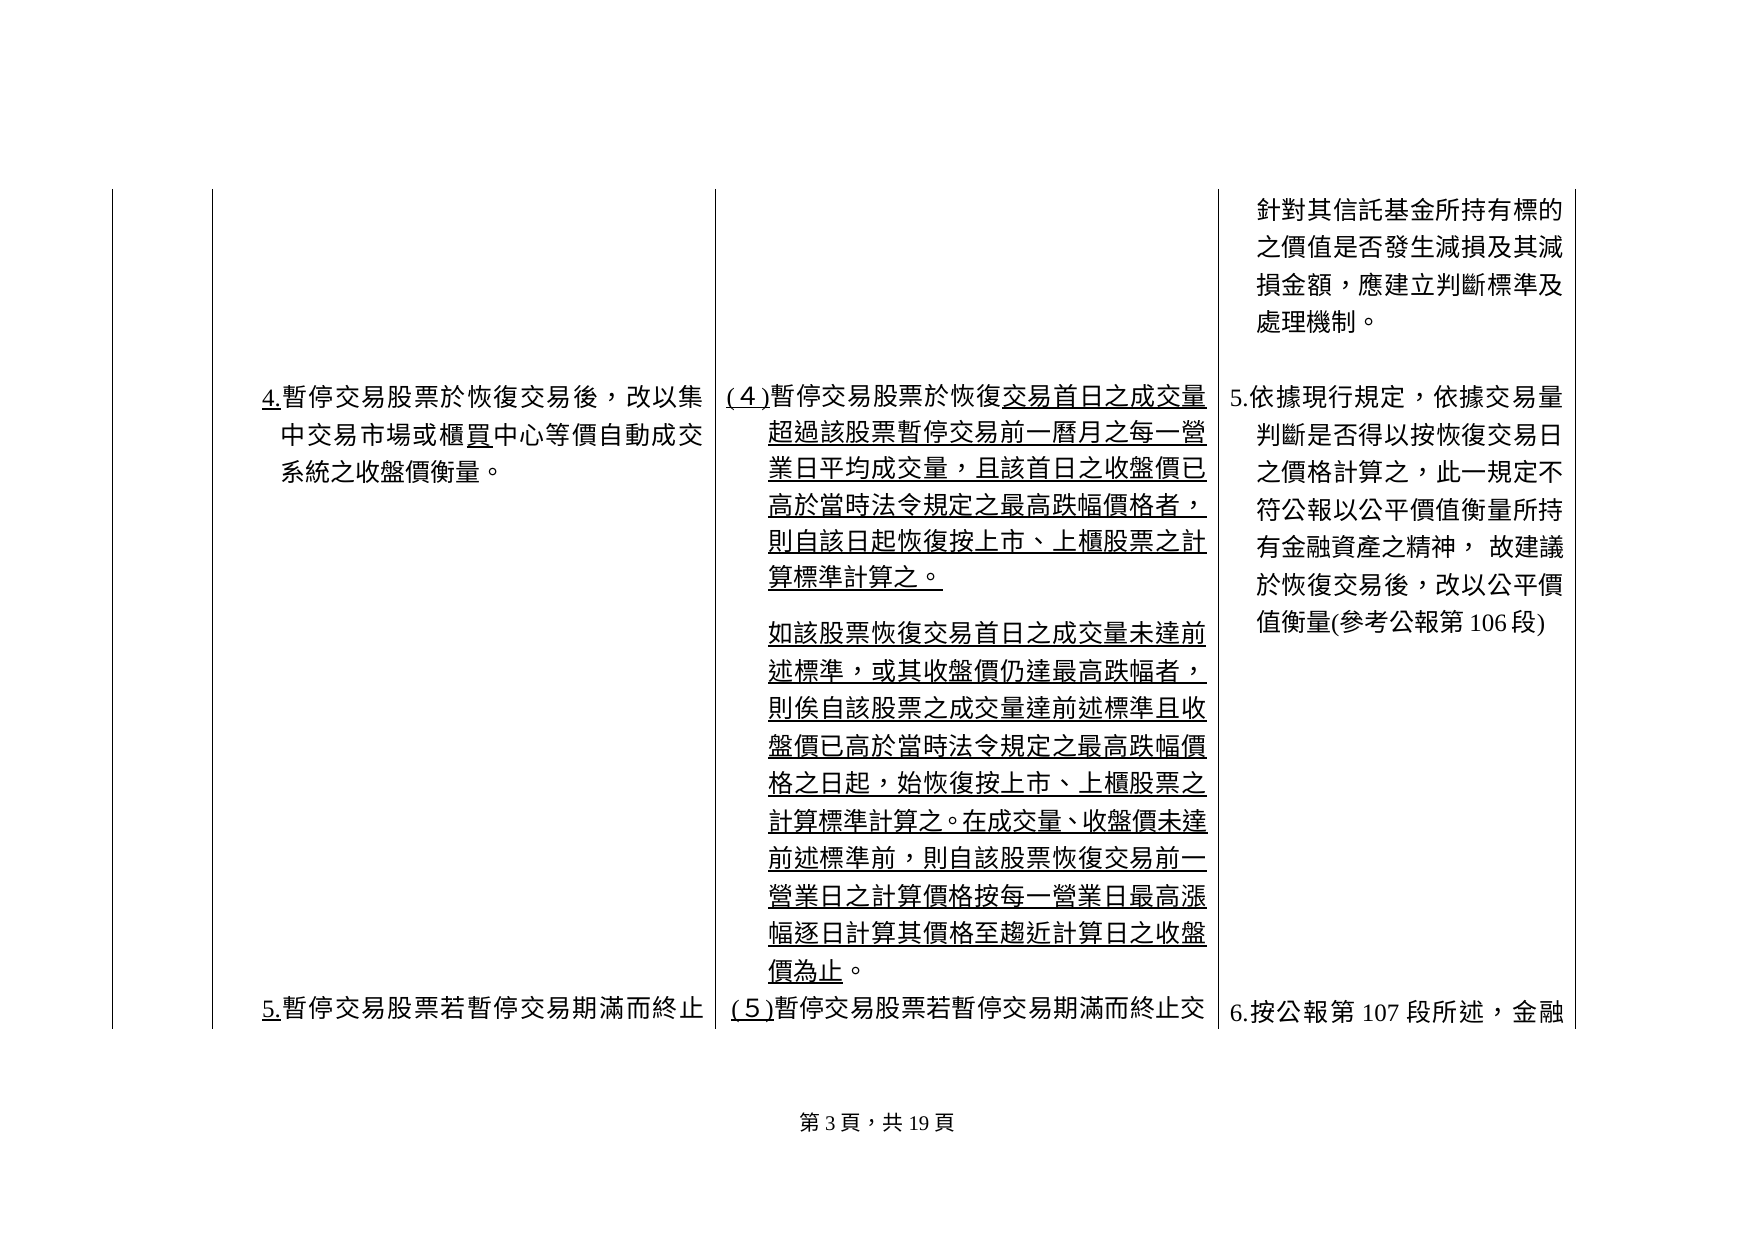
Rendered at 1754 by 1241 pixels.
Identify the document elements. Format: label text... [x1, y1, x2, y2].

table_cell [113, 376, 212, 988]
table_cell 4.暫停交易股票於恢復交易後，改以集中交易市場或櫃買中心等價自動成交系統之收盤價衡量。 [213, 376, 715, 988]
table_cell [113, 988, 212, 1029]
table_cell [213, 189, 715, 376]
table_cell 5.暫停交易股票若暫停交易期滿而終止 [213, 988, 715, 1029]
table_cell (４)暫停交易股票於恢復交易首日之成交量超過該股票暫停交易前一曆月之每一營業日平均成交量，且該首日之收盤價已高於當時法令規定之最高跌幅價格者，則自該日起恢復按上市、上櫃股票之計算標準計算之。 如該股票恢復交易首日之成交量未達前述標準，或其收盤價仍達最高跌幅者，則俟自該股票之成交量達前述標準且收盤價已高於當時法令規定之最高跌幅價格之日起，始恢復按上市、上櫃股票之計算標準計算之。在成交量、收盤價未達前述標準前，則自該股票恢復交易前一營業日之計算價格按每一營業日最高漲幅逐日計算其價格至趨近計算日之收盤價為止。 [716, 376, 1218, 988]
table_cell 針對其信託基金所持有標的之價值是否發生減損及其減損金額，應建立判斷標準及處理機制。 [1219, 189, 1575, 376]
table_cell 6.按公報第107段所述，金融 [1219, 988, 1575, 1029]
table_cell 5.依據現行規定，依據交易量判斷是否得以按恢復交易日之價格計算之，此一規定不符公報以公平價值衡量所持有金融資產之精神， 故建議於恢復交易後，改以公平價值衡量(參考公報第106段) [1219, 376, 1575, 988]
table_cell (５)暫停交易股票若暫停交易期滿而終止交 [716, 988, 1218, 1029]
table_cell [716, 189, 1218, 376]
table_cell [113, 189, 212, 376]
